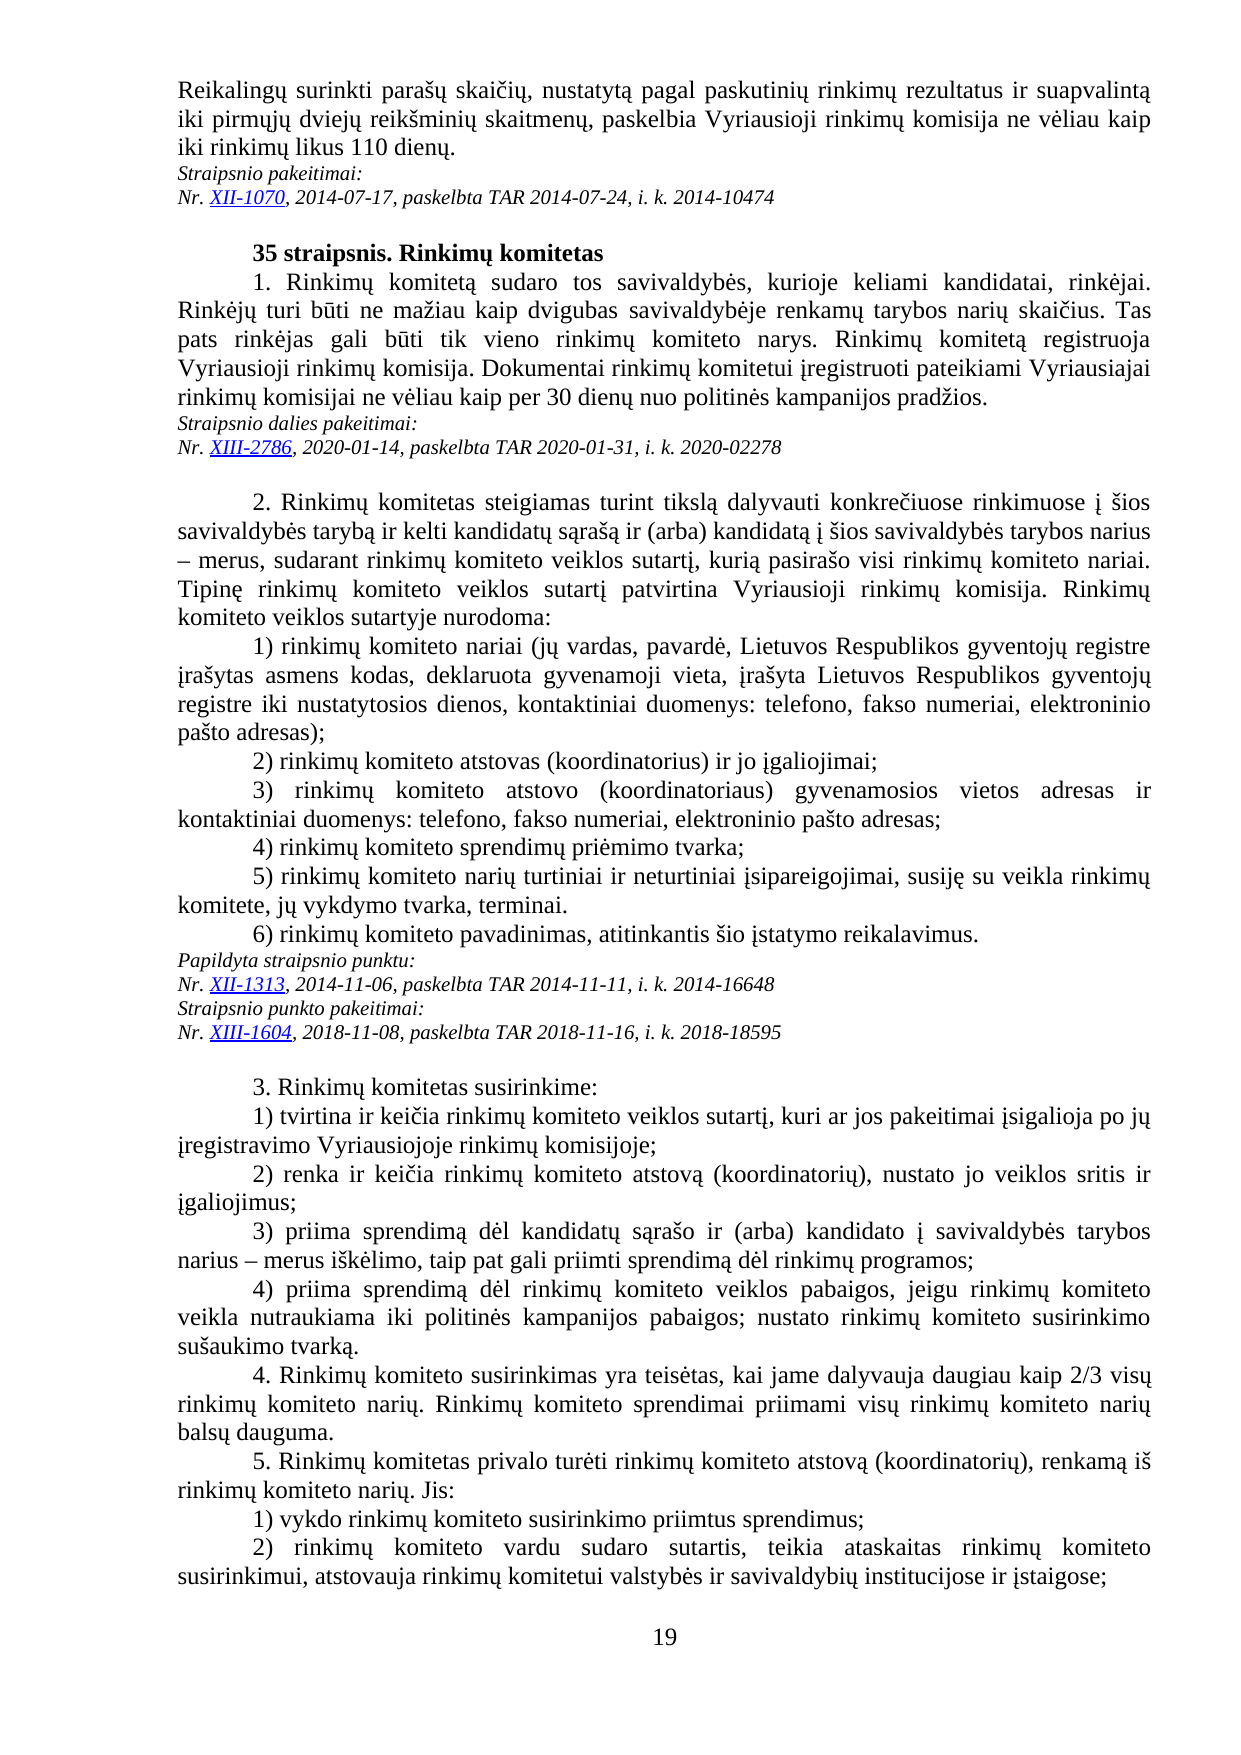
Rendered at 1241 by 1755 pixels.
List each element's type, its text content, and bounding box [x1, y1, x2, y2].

text 1) vykdo rinkimų komiteto susirinkimo priimtus sprendimus; [177, 1504, 1152, 1532]
text 2) rinkimų komiteto atstovas (koordinatorius) ir jo įgaliojimai; [177, 746, 1152, 775]
text 4) priima sprendimą dėl rinkimų komiteto veiklos pabaigos, jeigu rinkimų komiteto veikla nutraukiama iki politinės kampanijos pabaigos; nustato rinkimų komiteto susirinkimo sušaukimo tvarką. [177, 1274, 1152, 1360]
text 3) priima sprendimą dėl kandidatų sąrašo ir (arba) kandidato į savivaldybės tarybos narius – merus iškėlimo, taip pat gali priimti sprendimą dėl rinkimų programos; [177, 1216, 1152, 1274]
text Papildyta straipsnio punktu: [177, 947, 1152, 972]
text Nr. XIII-2786, 2020-01-14, paskelbta TAR 2020-01-31, i. k. 2020-02278 [177, 435, 1152, 459]
text 3) rinkimų komiteto atstovo (koordinatoriaus) gyvenamosios vietos adresas ir kontaktiniai duomenys: telefono, fakso numeriai, elektroninio pašto adresas; [177, 775, 1152, 832]
text 1) tvirtina ir keičia rinkimų komiteto veiklos sutartį, kuri ar jos pakeitimai įsigalioja po jų įregistravimo Vyriausiojoje rinkimų komisijoje; [177, 1101, 1152, 1159]
text Nr. XIII-1604, 2018-11-08, paskelbta TAR 2018-11-16, i. k. 2018-18595 [177, 1020, 1152, 1044]
text Reikalingų surinkti parašų skaičių, nustatytą pagal paskutinių rinkimų rezultatus ir suapvalintą iki pirmųjų dviejų reikšminių skaitmenų, paskelbia Vyriausioji rinkimų komisija ne vėliau kaip iki rinkimų likus 110 dienų. [177, 75, 1152, 161]
text 35 straipsnis. Rinkimų komitetas [177, 238, 1152, 267]
text 6) rinkimų komiteto pavadinimas, atitinkantis šio įstatymo reikalavimus. [177, 919, 1152, 947]
text 3. Rinkimų komitetas susirinkime: [177, 1072, 1152, 1101]
text 4. Rinkimų komiteto susirinkimas yra teisėtas, kai jame dalyvauja daugiau kaip 2/3 visų rinkimų komiteto narių. Rinkimų komiteto sprendimai priimami visų rinkimų komiteto narių balsų dauguma. [177, 1360, 1152, 1446]
text Nr. XII-1313, 2014-11-06, paskelbta TAR 2014-11-11, i. k. 2014-16648 [177, 972, 1152, 996]
text Straipsnio punkto pakeitimai: [177, 996, 1152, 1020]
text 4) rinkimų komiteto sprendimų priėmimo tvarka; [177, 832, 1152, 861]
text Straipsnio pakeitimai: [177, 161, 1152, 185]
text 2) rinkimų komiteto vardu sudaro sutartis, teikia ataskaitas rinkimų komiteto susirinkimui, atstovauja rinkimų komitetui valstybės ir savivaldybių institucijose ir įstaigose; [177, 1532, 1152, 1590]
text 5. Rinkimų komitetas privalo turėti rinkimų komiteto atstovą (koordinatorių), renkamą iš rinkimų komiteto narių. Jis: [177, 1446, 1152, 1504]
text 1) rinkimų komiteto nariai (jų vardas, pavardė, Lietuvos Respublikos gyventojų registre įrašytas asmens kodas, deklaruota gyvenamoji vieta, įrašyta Lietuvos Respublikos gyventojų registre iki nustatytosios dienos, kontaktiniai duomenys: telefono, fakso numeriai, elektroninio pašto adresas); [177, 631, 1152, 746]
text 2. Rinkimų komitetas steigiamas turint tikslą dalyvauti konkrečiuose rinkimuose į šios savivaldybės tarybą ir kelti kandidatų sąrašą ir (arba) kandidatą į šios savivaldybės tarybos narius – merus, sudarant rinkimų komiteto veiklos sutartį, kurią pasirašo visi rinkimų komiteto nariai. Tipinę rinkimų komiteto veiklos sutartį patvirtina Vyriausioji rinkimų komisija. Rinkimų komiteto veiklos sutartyje nurodoma: [177, 487, 1152, 631]
text 1. Rinkimų komitetą sudaro tos savivaldybės, kurioje keliami kandidatai, rinkėjai. Rinkėjų turi būti ne mažiau kaip dvigubas savivaldybėje renkamų tarybos narių skaičius. Tas pats rinkėjas gali būti tik vieno rinkimų komiteto narys. Rinkimų komitetą registruoja Vyriausioji rinkimų komisija. Dokumentai rinkimų komitetui įregistruoti pateikiami Vyriausiajai rinkimų komisijai ne vėliau kaip per 30 dienų nuo politinės kampanijos pradžios. [177, 267, 1152, 411]
text 2) renka ir keičia rinkimų komiteto atstovą (koordinatorių), nustato jo veiklos sritis ir įgaliojimus; [177, 1159, 1152, 1216]
text Nr. XII-1070, 2014-07-17, paskelbta TAR 2014-07-24, i. k. 2014-10474 [177, 185, 1152, 209]
text 5) rinkimų komiteto narių turtiniai ir neturtiniai įsipareigojimai, susiję su veikla rinkimų komitete, jų vykdymo tvarka, terminai. [177, 861, 1152, 919]
text Straipsnio dalies pakeitimai: [177, 411, 1152, 435]
